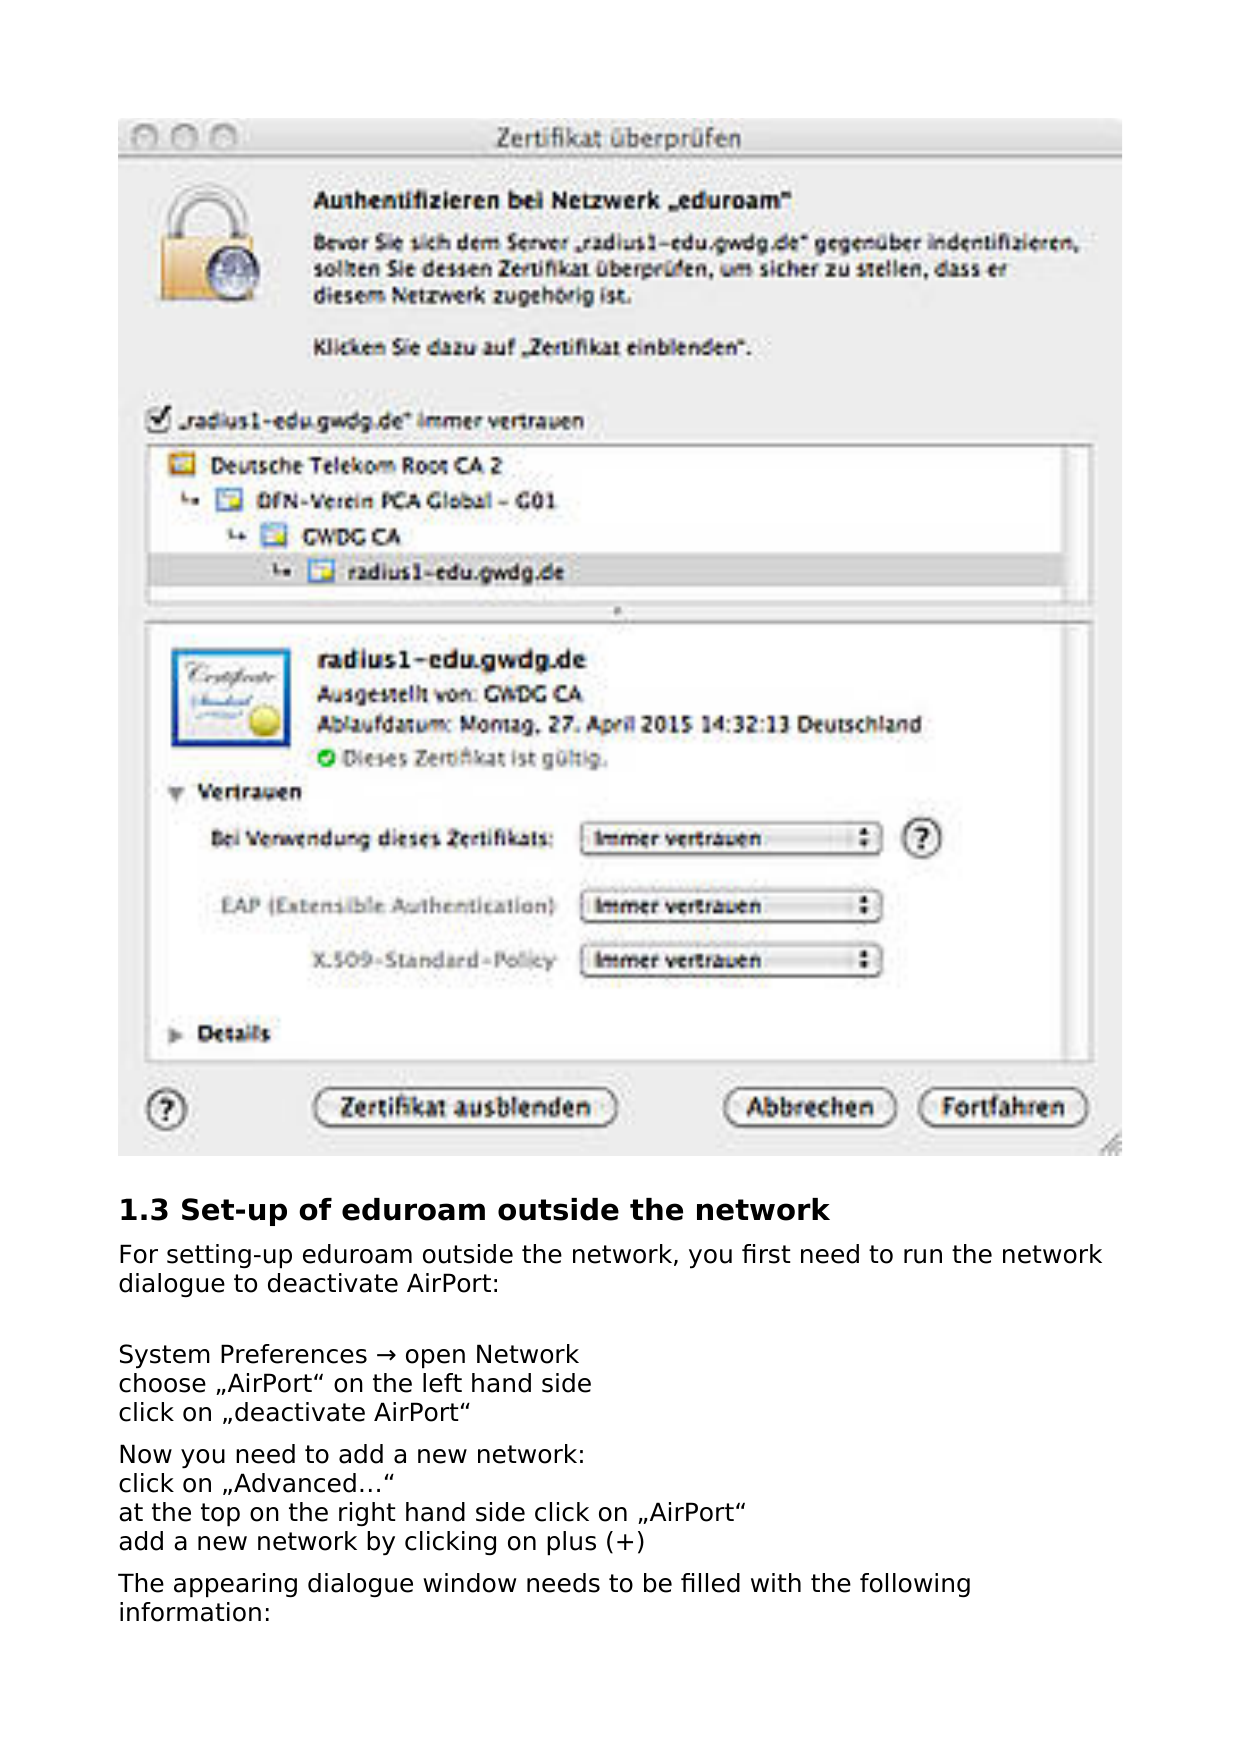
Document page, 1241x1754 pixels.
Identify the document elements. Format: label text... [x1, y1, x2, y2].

picture [118, 118, 1123, 1156]
text The appearing dialogue window needs to be filled with the following information: [118, 1569, 1122, 1627]
subtitle 1.3 Set-up of eduroam outside the network [118, 1193, 1122, 1227]
text System Preferences → open Network choose „AirPort“ on the left hand side click on „deactivate AirPort“ [118, 1311, 1122, 1427]
text Now you need to add a new network: click on „Advanced…“ at the top on the right hand side click on „AirPort“ add a new network by clicking on plus (+) [118, 1440, 1122, 1557]
text For setting-up eduroam outside the network, you first need to run the network dialogue to deactivate AirPort: [118, 1240, 1122, 1298]
